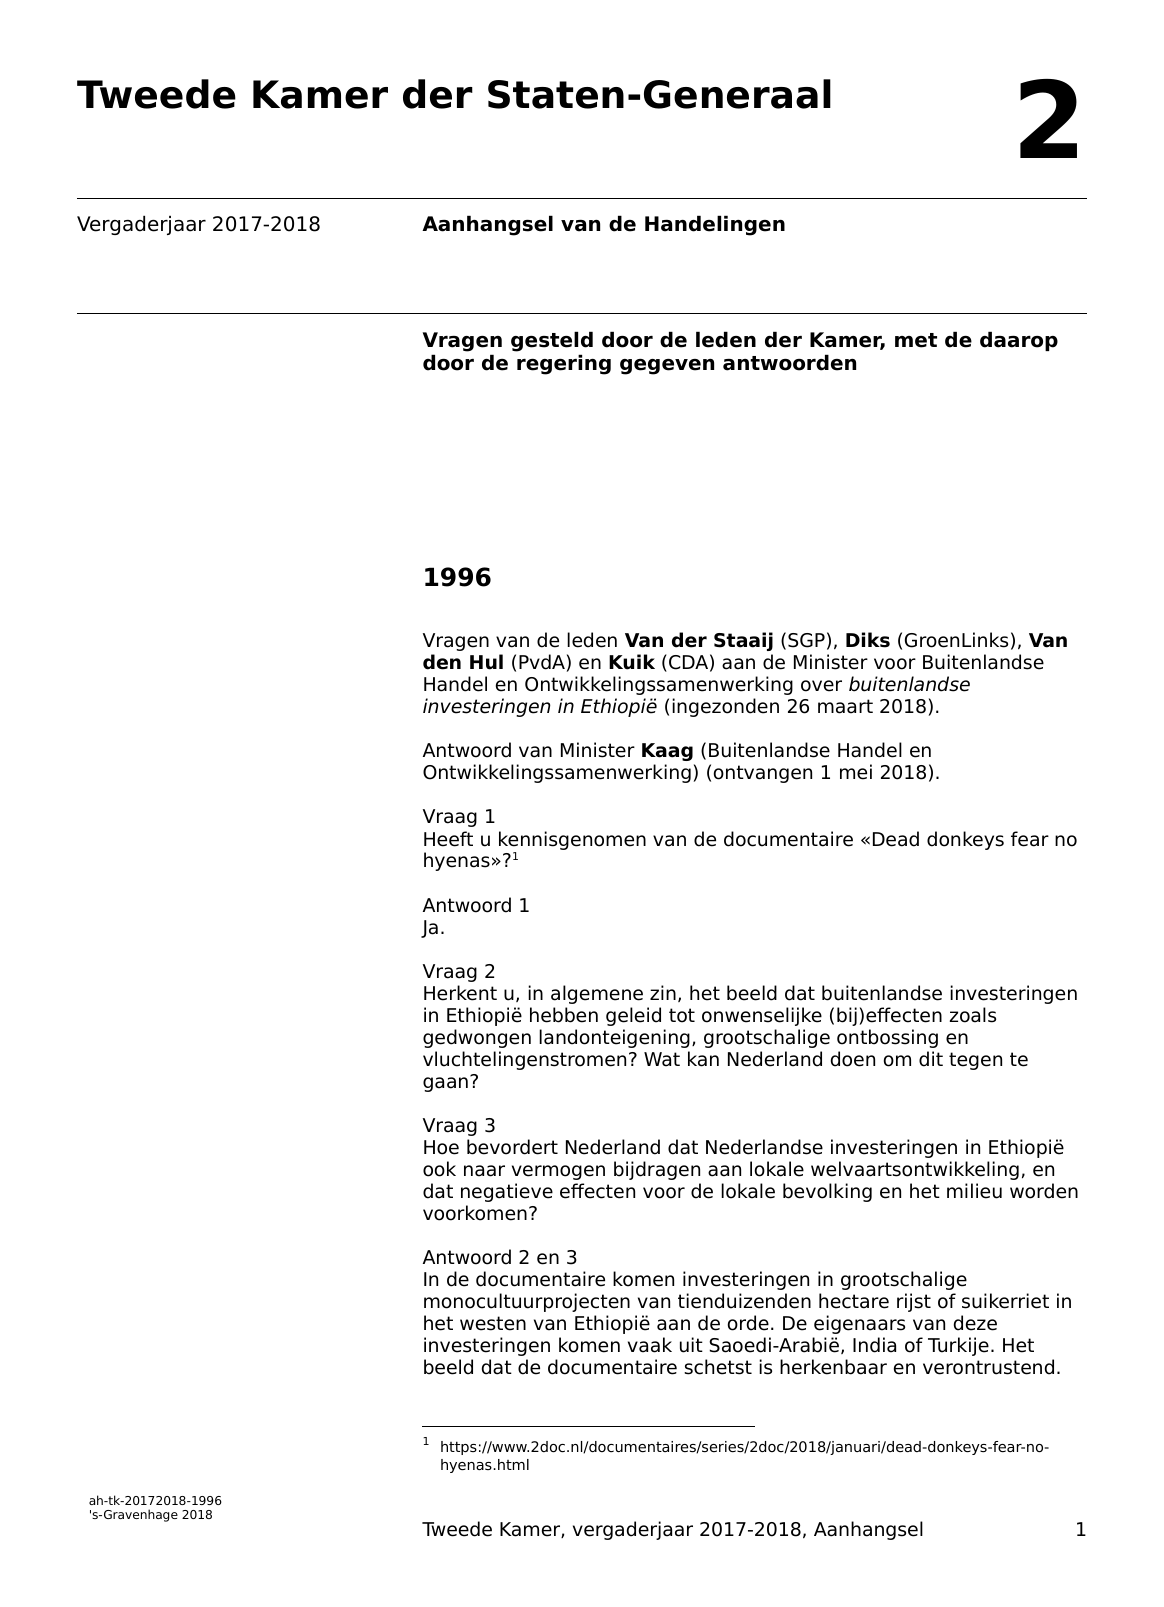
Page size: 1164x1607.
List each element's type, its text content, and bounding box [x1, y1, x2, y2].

table_cell [77, 314, 422, 375]
text Vragen van de leden Van der Staaij (SGP), Diks (GroenLinks), Van den Hul (PvdA) en Kuik (CDA) aan de Minister voor Buitenlandse Handel en Ontwikkelingssamenwerking over buitenlandse investeringen in Ethiopië (ingezonden 26 maart 2018). [422, 630, 1087, 718]
table_header Tweede Kamer der Staten-Generaal [77, 59, 886, 198]
text Antwoord 1 [422, 894, 1087, 917]
text 1996 [422, 563, 1087, 592]
text Heeft u kennisgenomen van de documentaire «Dead donkeys fear no hyenas»? [422, 828, 1087, 872]
table_header 2 [886, 59, 1087, 198]
table_cell Vergaderjaar 2017-2018 [77, 199, 422, 313]
text Ja. [422, 917, 1087, 938]
table_cell Aanhangsel van de Handelingen [422, 199, 1087, 313]
text Vraag 3 [422, 1115, 1087, 1137]
table_cell Vragen gesteld door de leden der Kamer, met de daarop door de regering gegeven antwoorden [422, 314, 1087, 375]
text https://www.2doc.nl/documentaires/series/2doc/2018/januari/dead-donkeys-fear-no-hyenas.html [422, 1435, 1087, 1474]
text In de documentaire komen investeringen in grootschalige monocultuurprojecten van tienduizenden hectare rijst of suikerriet in het westen van Ethiopië aan de orde. De eigenaars van deze investeringen komen vaak uit Saoedi-Arabië, India of Turkije. Het beeld dat de documentaire schetst is herkenbaar en verontrustend. [422, 1269, 1087, 1379]
text Herkent u, in algemene zin, het beeld dat buitenlandse investeringen in Ethiopië hebben geleid tot onwenselijke (bij)effecten zoals gedwongen landonteigening, grootschalige ontbossing en vluchtelingenstromen? Wat kan Nederland doen om dit tegen te gaan? [422, 983, 1087, 1093]
text ah-tk-20172018-1996 [88, 1494, 323, 1508]
text Antwoord 2 en 3 [422, 1247, 1087, 1269]
text 's-Gravenhage 2018 [88, 1508, 323, 1522]
text Vraag 1 [422, 806, 1087, 828]
text Antwoord van Minister Kaag (Buitenlandse Handel en Ontwikkelingssamenwerking) (ontvangen 1 mei 2018). [422, 740, 1087, 784]
text Vraag 2 [422, 961, 1087, 983]
text Hoe bevordert Nederland dat Nederlandse investeringen in Ethiopië ook naar vermogen bijdragen aan lokale welvaartsontwikkeling, en dat negatieve effecten voor de lokale bevolking en het milieu worden voorkomen? [422, 1137, 1087, 1225]
